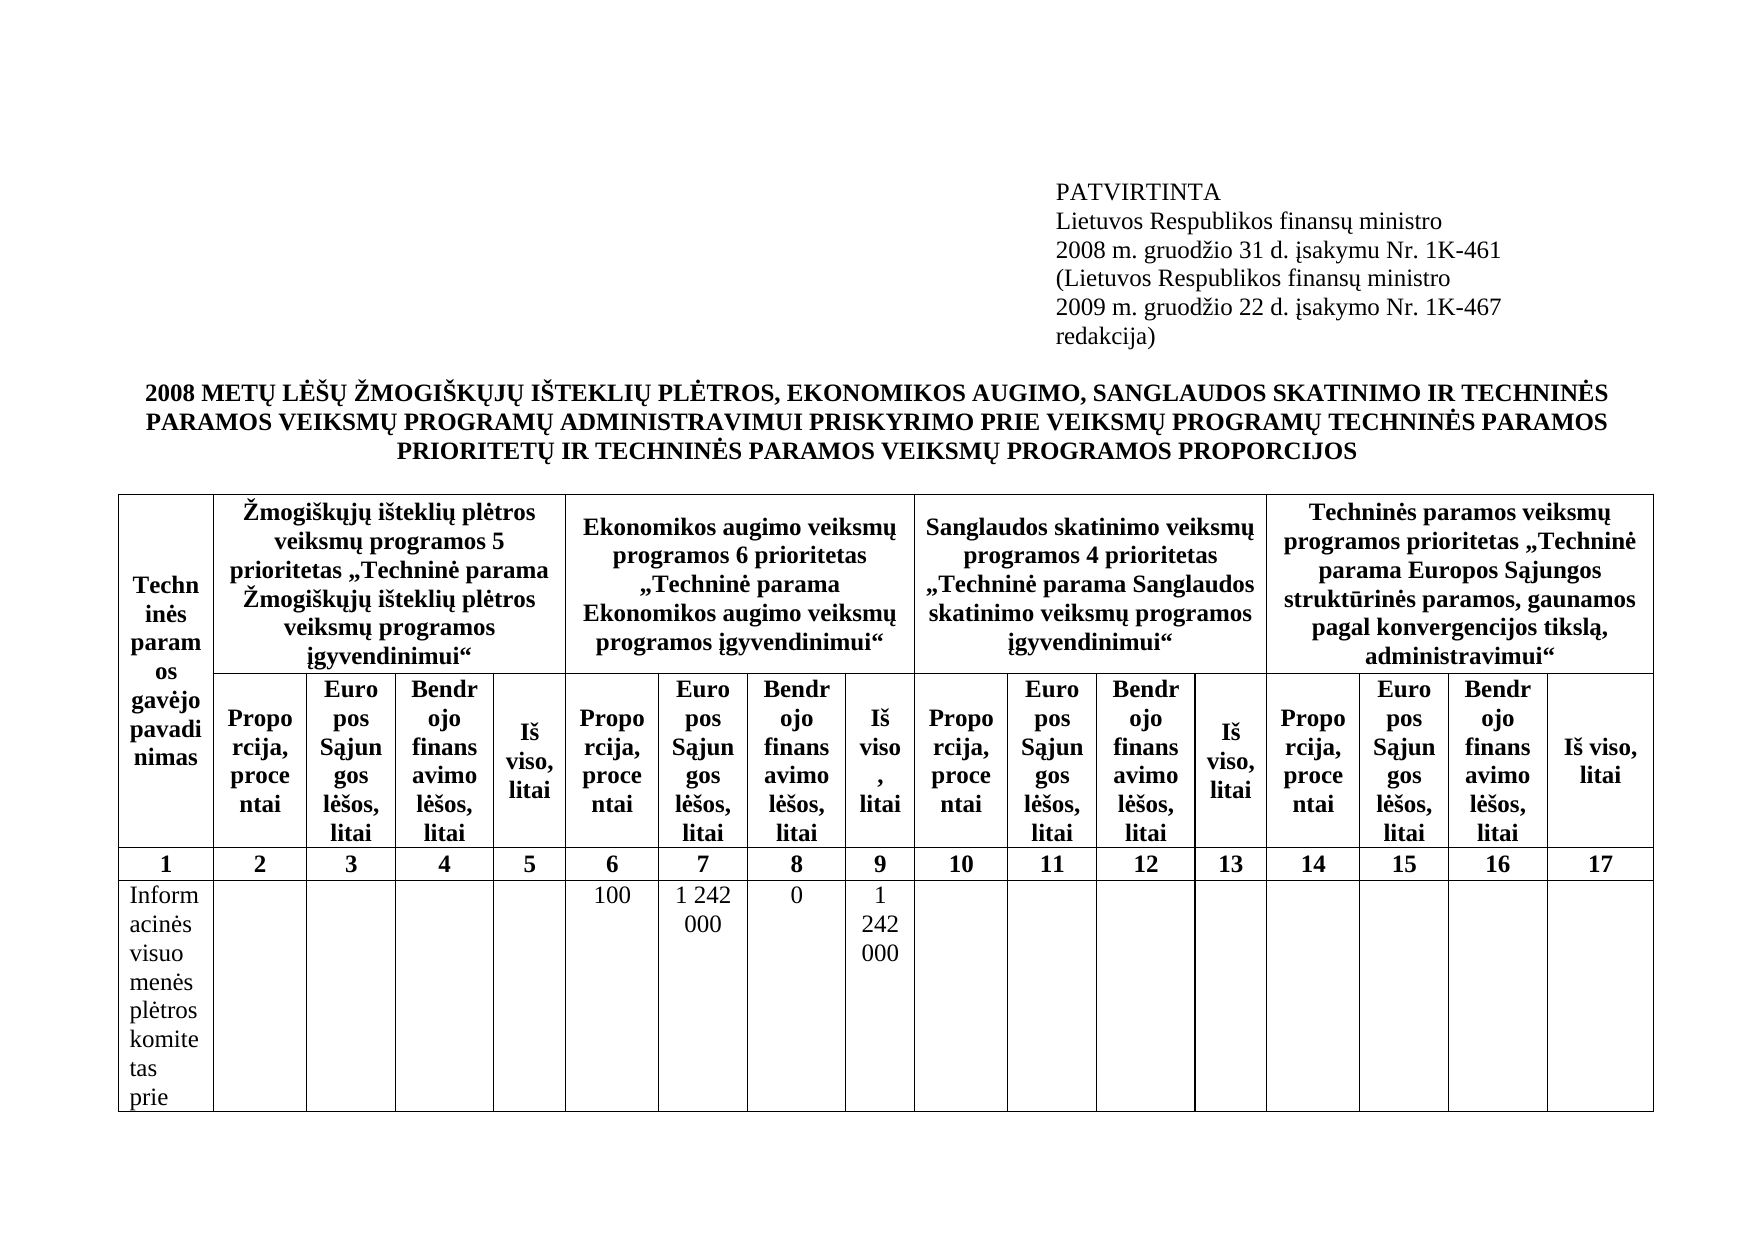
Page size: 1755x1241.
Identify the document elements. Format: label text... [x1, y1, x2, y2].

table_cell Europos Sąjungos lėšos, litai [307, 674, 395, 847]
table_cell 9 [846, 848, 914, 879]
table_cell [915, 881, 1007, 1111]
table_cell [1267, 881, 1359, 1111]
table_cell 12 [1097, 848, 1194, 879]
table_cell 4 [396, 848, 493, 879]
table_header Sanglaudos skatinimo veiksmų programos 4 prioritetas „Techninė parama Sanglaudos skatinimo veiksmų programos įgyvendinimui“ [915, 495, 1266, 673]
table_cell 5 [494, 848, 565, 879]
table_cell [307, 881, 395, 1111]
text (Lietuvos Respublikos finansų ministro [1056, 263, 1636, 292]
table_cell [1548, 881, 1653, 1111]
table_cell Bendrojo finansavimo lėšos, litai [1097, 674, 1194, 847]
table_cell Europos Sąjungos lėšos, litai [1008, 674, 1096, 847]
table_cell 14 [1267, 848, 1359, 879]
table_cell Proporcija, procentai [915, 674, 1007, 847]
table_cell 11 [1008, 848, 1096, 879]
table_cell [1008, 881, 1096, 1111]
table_cell Bendrojo finansavimo lėšos, litai [1449, 674, 1547, 847]
table_cell [494, 881, 565, 1111]
table_cell 10 [915, 848, 1007, 879]
table_cell 7 [659, 848, 747, 879]
table_cell Proporcija, procentai [566, 674, 658, 847]
table_cell Europos Sąjungos lėšos, litai [659, 674, 747, 847]
table_cell 8 [748, 848, 845, 879]
text Lietuvos Respublikos finansų ministro [1056, 206, 1636, 235]
table_cell [1360, 881, 1448, 1111]
table_cell 13 [1196, 848, 1266, 879]
table_cell 17 [1548, 848, 1653, 879]
table_cell 1 242 000 [659, 881, 747, 1111]
table_cell [214, 881, 306, 1111]
table_cell Proporcija, procentai [1267, 674, 1359, 847]
table_cell Iš viso, litai [1548, 674, 1653, 847]
text 2009 m. gruodžio 22 d. įsakymo Nr. 1K-467 [1056, 292, 1636, 321]
table_cell 100 [566, 881, 658, 1111]
table_cell Iš viso, litai [494, 674, 565, 847]
table_cell Proporcija, procentai [214, 674, 306, 847]
text PATVIRTINTA [1056, 177, 1636, 206]
table_cell Bendrojo finansavimo lėšos, litai [748, 674, 845, 847]
table_cell Iš viso, litai [846, 674, 914, 847]
table_cell [396, 881, 493, 1111]
table_cell 1 242 000 [846, 881, 914, 1111]
table_cell Informacinės visuomenės plėtros komitetas prie [119, 881, 213, 1111]
table_cell [1097, 881, 1194, 1111]
table_header Techninės paramos gavėjo pavadinimas [119, 495, 213, 847]
text 2008 METŲ LĖŠŲ ŽMOGIŠKŲJŲ IŠTEKLIŲ PLĖTROS, EKONOMIKOS AUGIMO, SANGLAUDOS SKATINIMO IR TECHNINĖS PARAMOS VEIKSMŲ PROGRAMŲ ADMINISTRAVIMUI PRISKYRIMO PRIE VEIKSMŲ PROGRAMŲ TECHNINĖS PARAMOS PRIORITETŲ IR TECHNINĖS PARAMOS VEIKSMŲ PROGRAMOS PROPORCIJOS [118, 378, 1636, 465]
table_cell Iš viso, litai [1196, 674, 1266, 847]
table_header Techninės paramos veiksmų programos prioritetas „Techninė parama Europos Sąjungos struktūrinės paramos, gaunamos pagal konvergencijos tikslą, administravimui“ [1267, 495, 1653, 673]
table_cell 16 [1449, 848, 1547, 879]
text redakcija) [1056, 321, 1636, 350]
table_cell 3 [307, 848, 395, 879]
table_cell [1196, 881, 1266, 1111]
table_cell 1 [119, 848, 213, 879]
table_cell 0 [748, 881, 845, 1111]
table_header Žmogiškųjų išteklių plėtros veiksmų programos 5 prioritetas „Techninė parama Žmogiškųjų išteklių plėtros veiksmų programos įgyvendinimui“ [214, 495, 565, 673]
table_cell 6 [566, 848, 658, 879]
text 2008 m. gruodžio 31 d. įsakymu Nr. 1K-461 [1056, 235, 1636, 263]
table_cell Europos Sąjungos lėšos, litai [1360, 674, 1448, 847]
table_cell [1449, 881, 1547, 1111]
table_cell 15 [1360, 848, 1448, 879]
table_cell 2 [214, 848, 306, 879]
table_header Ekonomikos augimo veiksmų programos 6 prioritetas „Techninė parama Ekonomikos augimo veiksmų programos įgyvendinimui“ [566, 495, 914, 673]
table_cell Bendrojo finansavimo lėšos, litai [396, 674, 493, 847]
